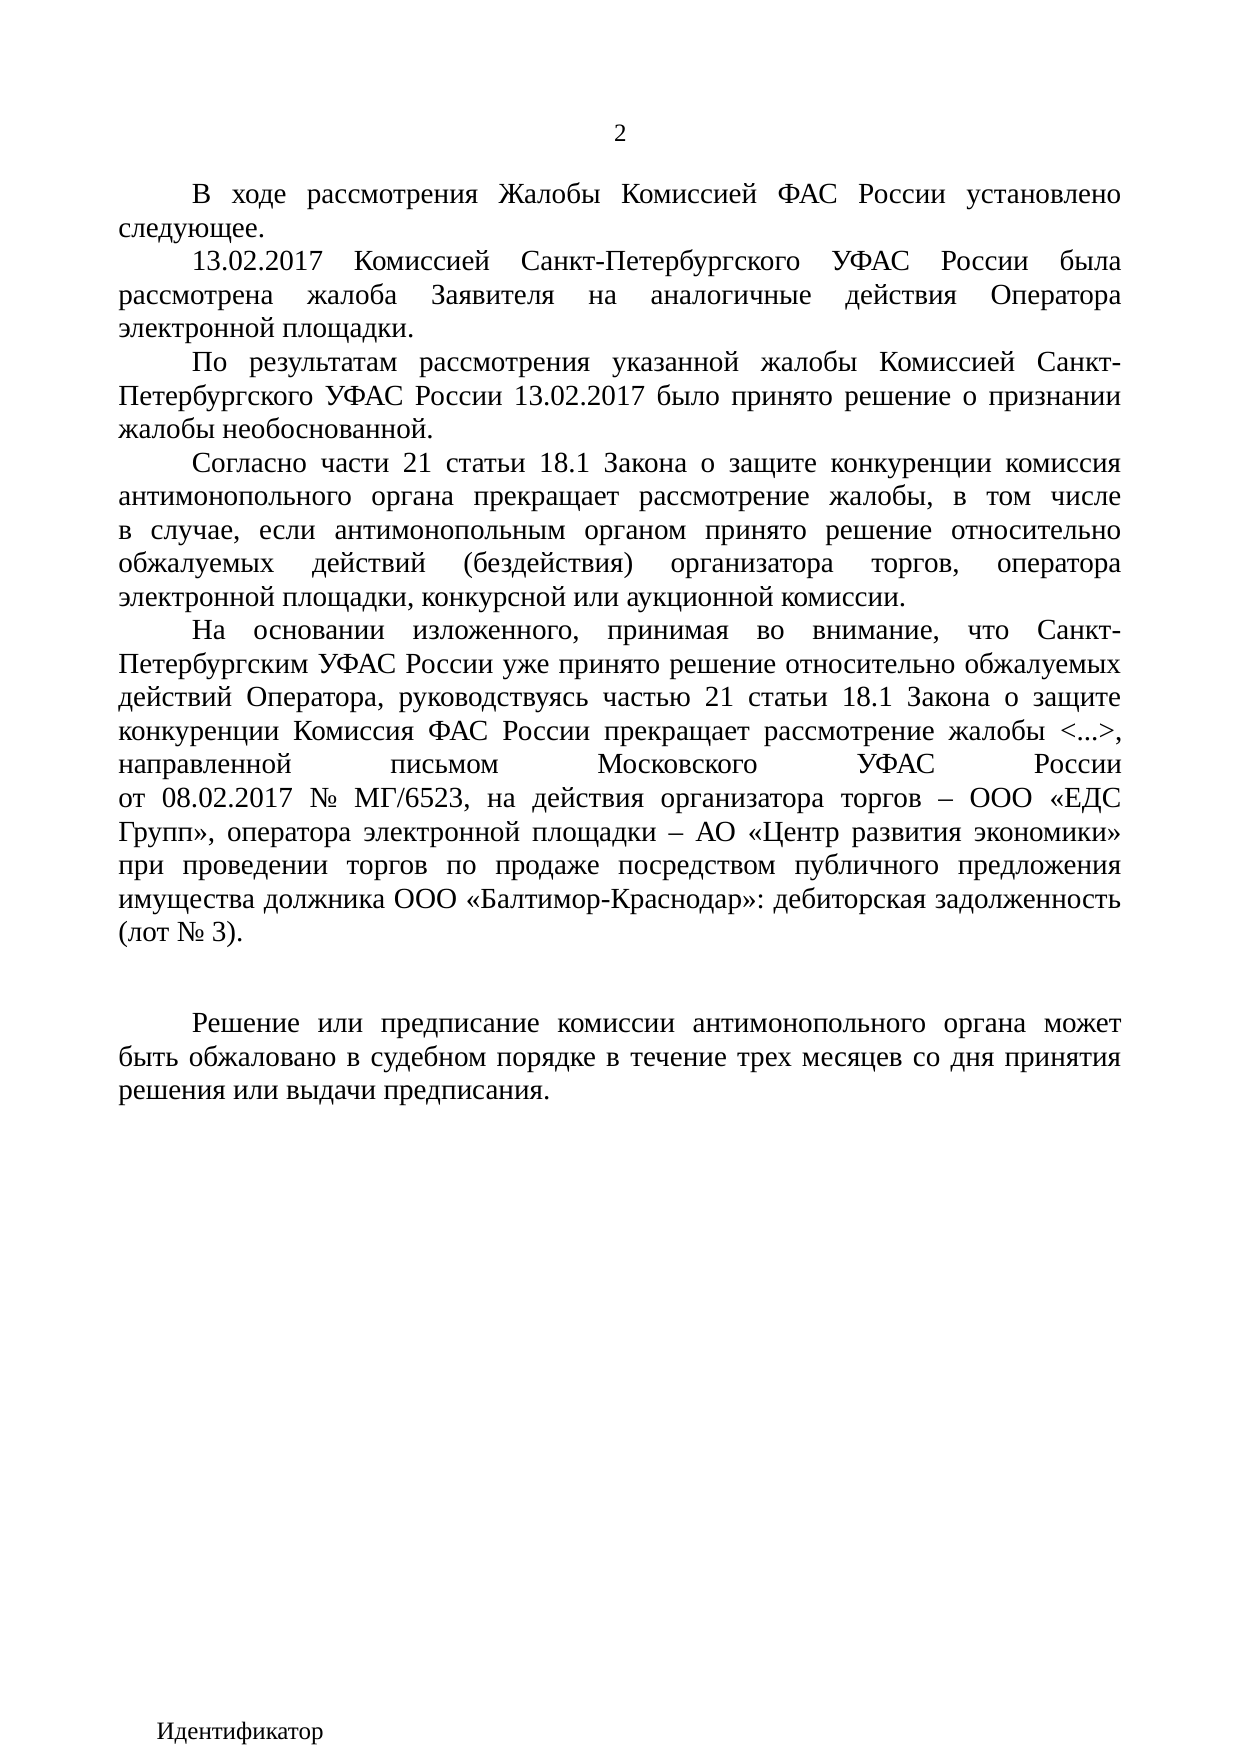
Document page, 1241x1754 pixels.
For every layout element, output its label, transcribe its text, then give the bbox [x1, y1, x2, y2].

text В ходе рассмотрения Жалобы Комиссией ФАС России установлено следующее. [118, 176, 1122, 243]
text По результатам рассмотрения указанной жалобы Комиссией Санкт-Петербургского УФАС России 13.02.2017 было принято решение о признании жалобы необоснованной. [118, 344, 1122, 445]
text Решение или предписание комиссии антимонопольного органа может быть обжаловано в судебном порядке в течение трех месяцев со дня принятия решения или выдачи предписания. [118, 1005, 1122, 1106]
text Согласно части 21 статьи 18.1 Закона о защите конкуренции комиссия антимонопольного органа прекращает рассмотрение жалобы, в том числе в случае, если антимонопольным органом принято решение относительно обжалуемых действий (бездействия) организатора торгов, оператора электронной площадки, конкурсной или аукционной комиссии. [118, 445, 1122, 612]
text 13.02.2017 Комиссией Санкт-Петербургского УФАС России была рассмотрена жалоба Заявителя на аналогичные действия Оператора электронной площадки. [118, 243, 1122, 344]
text На основании изложенного, принимая во внимание, что Санкт-Петербургским УФАС России уже принято решение относительно обжалуемых действий Оператора, руководствуясь частью 21 статьи 18.1 Закона о защите конкуренции Комиссия ФАС России прекращает рассмотрение жалобы <...>, направленной письмом Московского УФАС России от 08.02.2017 № МГ/6523, на действия организатора торгов – ООО «ЕДС Групп», оператора электронной площадки – АО «Центр развития экономики» при проведении торгов по продаже посредством публичного предложения имущества должника ООО «Балтимор-Краснодар»: дебиторская задолженность (лот № 3). [118, 612, 1122, 948]
